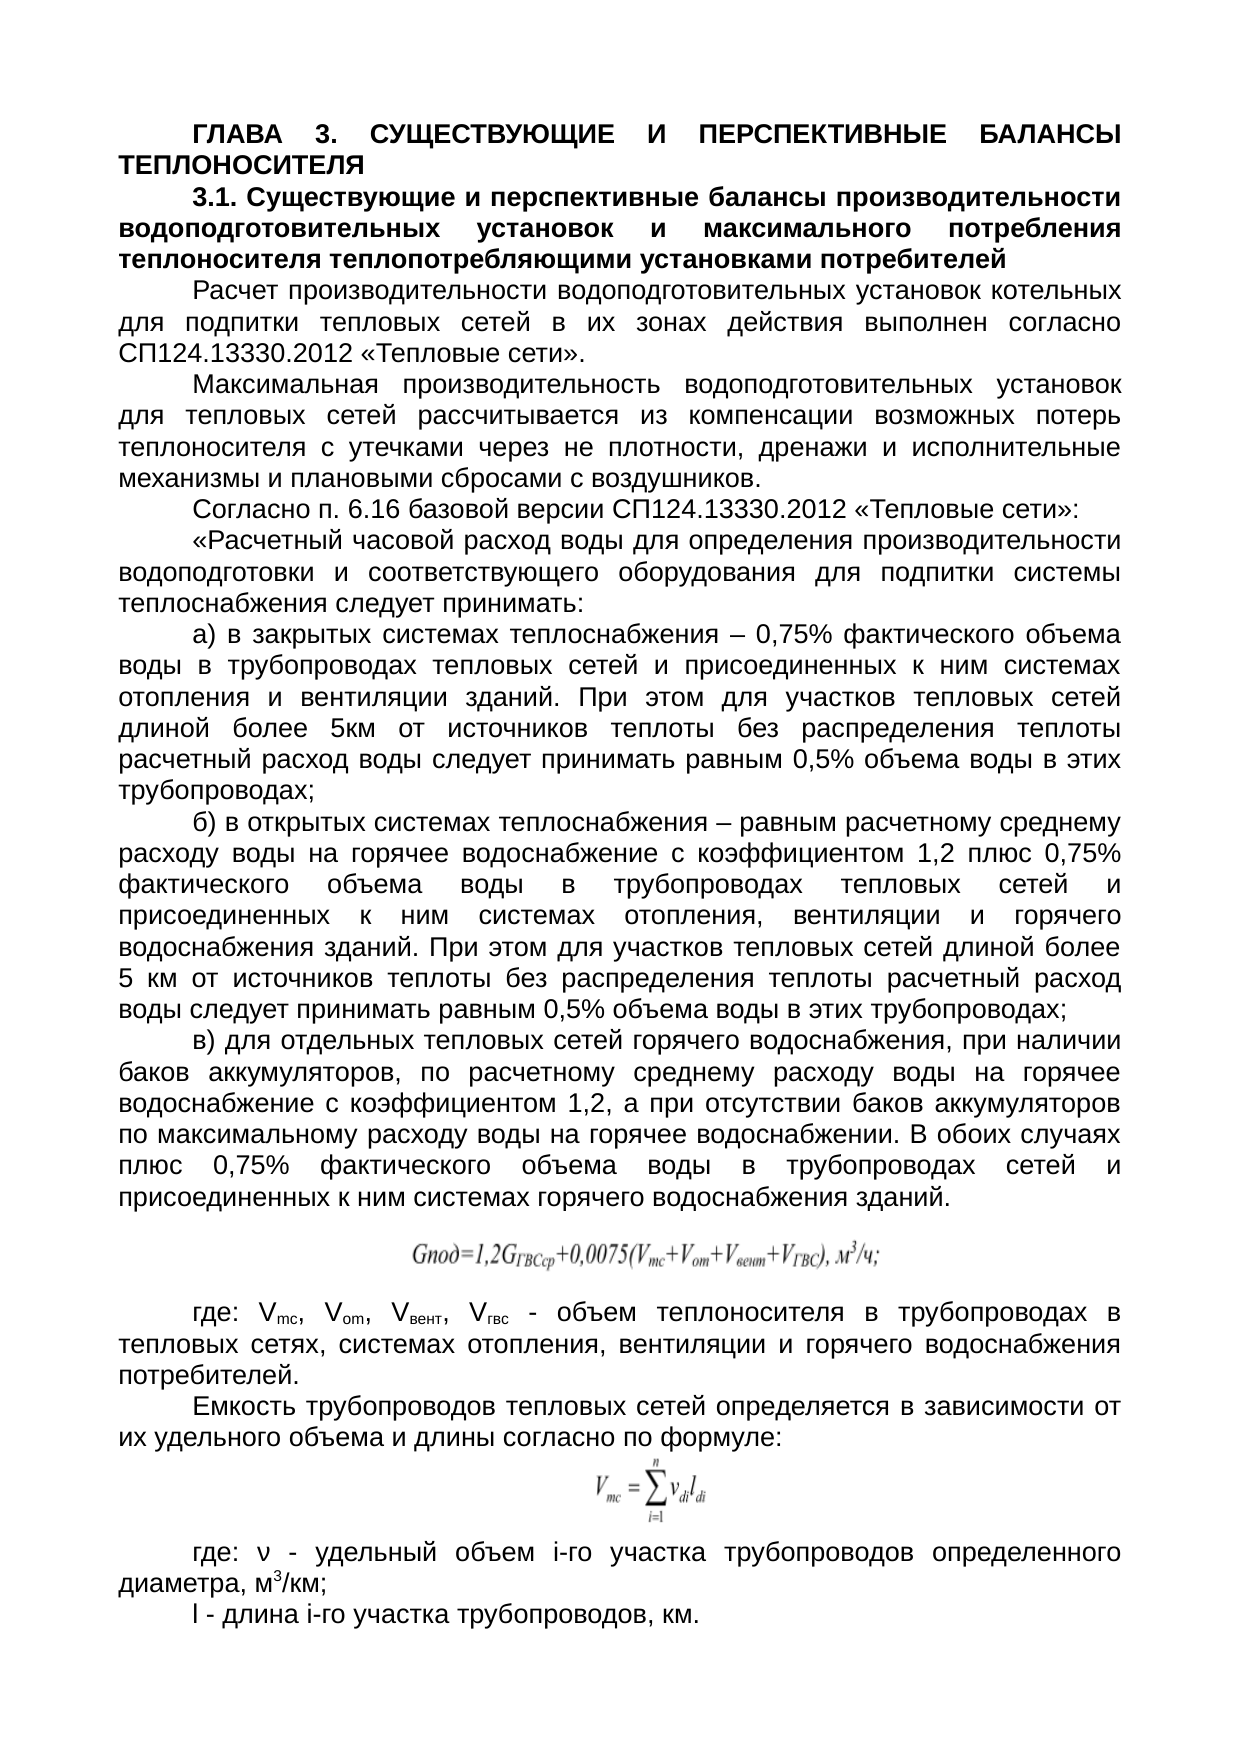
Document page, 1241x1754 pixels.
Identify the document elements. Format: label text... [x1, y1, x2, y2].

text где: Vmc, Vom, Vвент, Vгвс - объем теплоносителя в трубопроводах в тепловых сетях, системах отопления, вентиляции и горячего водоснабжения потребителей. [118, 1296, 1122, 1390]
text Согласно п. 6.16 базовой версии СП124.13330.2012 «Тепловые сети»: [118, 493, 1122, 524]
subtitle 3.1. Существующие и перспективные балансы производительности водоподготовительных установок и максимального потребления теплоносителя теплопотребляющими установками потребителей [118, 181, 1122, 274]
text Расчет производительности водоподготовительных установок котельных для подпитки тепловых сетей в их зонах действия выполнен согласно СП124.13330.2012 «Тепловые сети». [118, 274, 1122, 368]
text а) в закрытых системах теплоснабжения – 0,75% фактического объема воды в трубопроводах тепловых сетей и присоединенных к ним системах отопления и вентиляции зданий. При этом для участков тепловых сетей длиной более 5км от источников теплоты без распределения теплоты расчетный расход воды следует принимать равным 0,5% объема воды в этих трубопроводах; [118, 618, 1122, 806]
picture [577, 1452, 737, 1536]
text в) для отдельных тепловых сетей горячего водоснабжения, при наличии баков аккумуляторов, по расчетному среднему расходу воды на горячее водоснабжение с коэффициентом 1,2, а при отсутствии баков аккумуляторов по максимальному расходу воды на горячее водоснабжении. В обоих случаях плюс 0,75% фактического объема воды в трубопроводах сетей и присоединенных к ним системах горячего водоснабжения зданий. [118, 1024, 1122, 1212]
text где: ν - удельный объем i-го участка трубопроводов определенного диаметра, м3/км; [118, 1536, 1122, 1598]
text «Расчетный часовой расход воды для определения производительности водоподготовки и соответствующего оборудования для подпитки системы теплоснабжения следует принимать: [118, 524, 1122, 618]
picture [400, 1211, 914, 1297]
subtitle ГЛАВА 3. СУЩЕСТВУЮЩИЕ И ПЕРСПЕКТИВНЫЕ БАЛАНСЫ ТЕПЛОНОСИТЕЛЯ [118, 118, 1122, 181]
text Емкость трубопроводов тепловых сетей определяется в зависимости от их удельного объема и длины согласно по формуле: [118, 1390, 1122, 1453]
text l - длина i-го участка трубопроводов, км. [118, 1598, 1122, 1629]
text Максимальная производительность водоподготовительных установок для тепловых сетей рассчитывается из компенсации возможных потерь теплоносителя с утечками через не плотности, дренажи и исполнительные механизмы и плановыми сбросами с воздушников. [118, 368, 1122, 493]
text б) в открытых системах теплоснабжения – равным расчетному среднему расходу воды на горячее водоснабжение с коэффициентом 1,2 плюс 0,75% фактического объема воды в трубопроводах тепловых сетей и присоединенных к ним системах отопления, вентиляции и горячего водоснабжения зданий. При этом для участков тепловых сетей длиной более 5 км от источников теплоты без распределения теплоты расчетный расход воды следует принимать равным 0,5% объема воды в этих трубопроводах; [118, 806, 1122, 1024]
